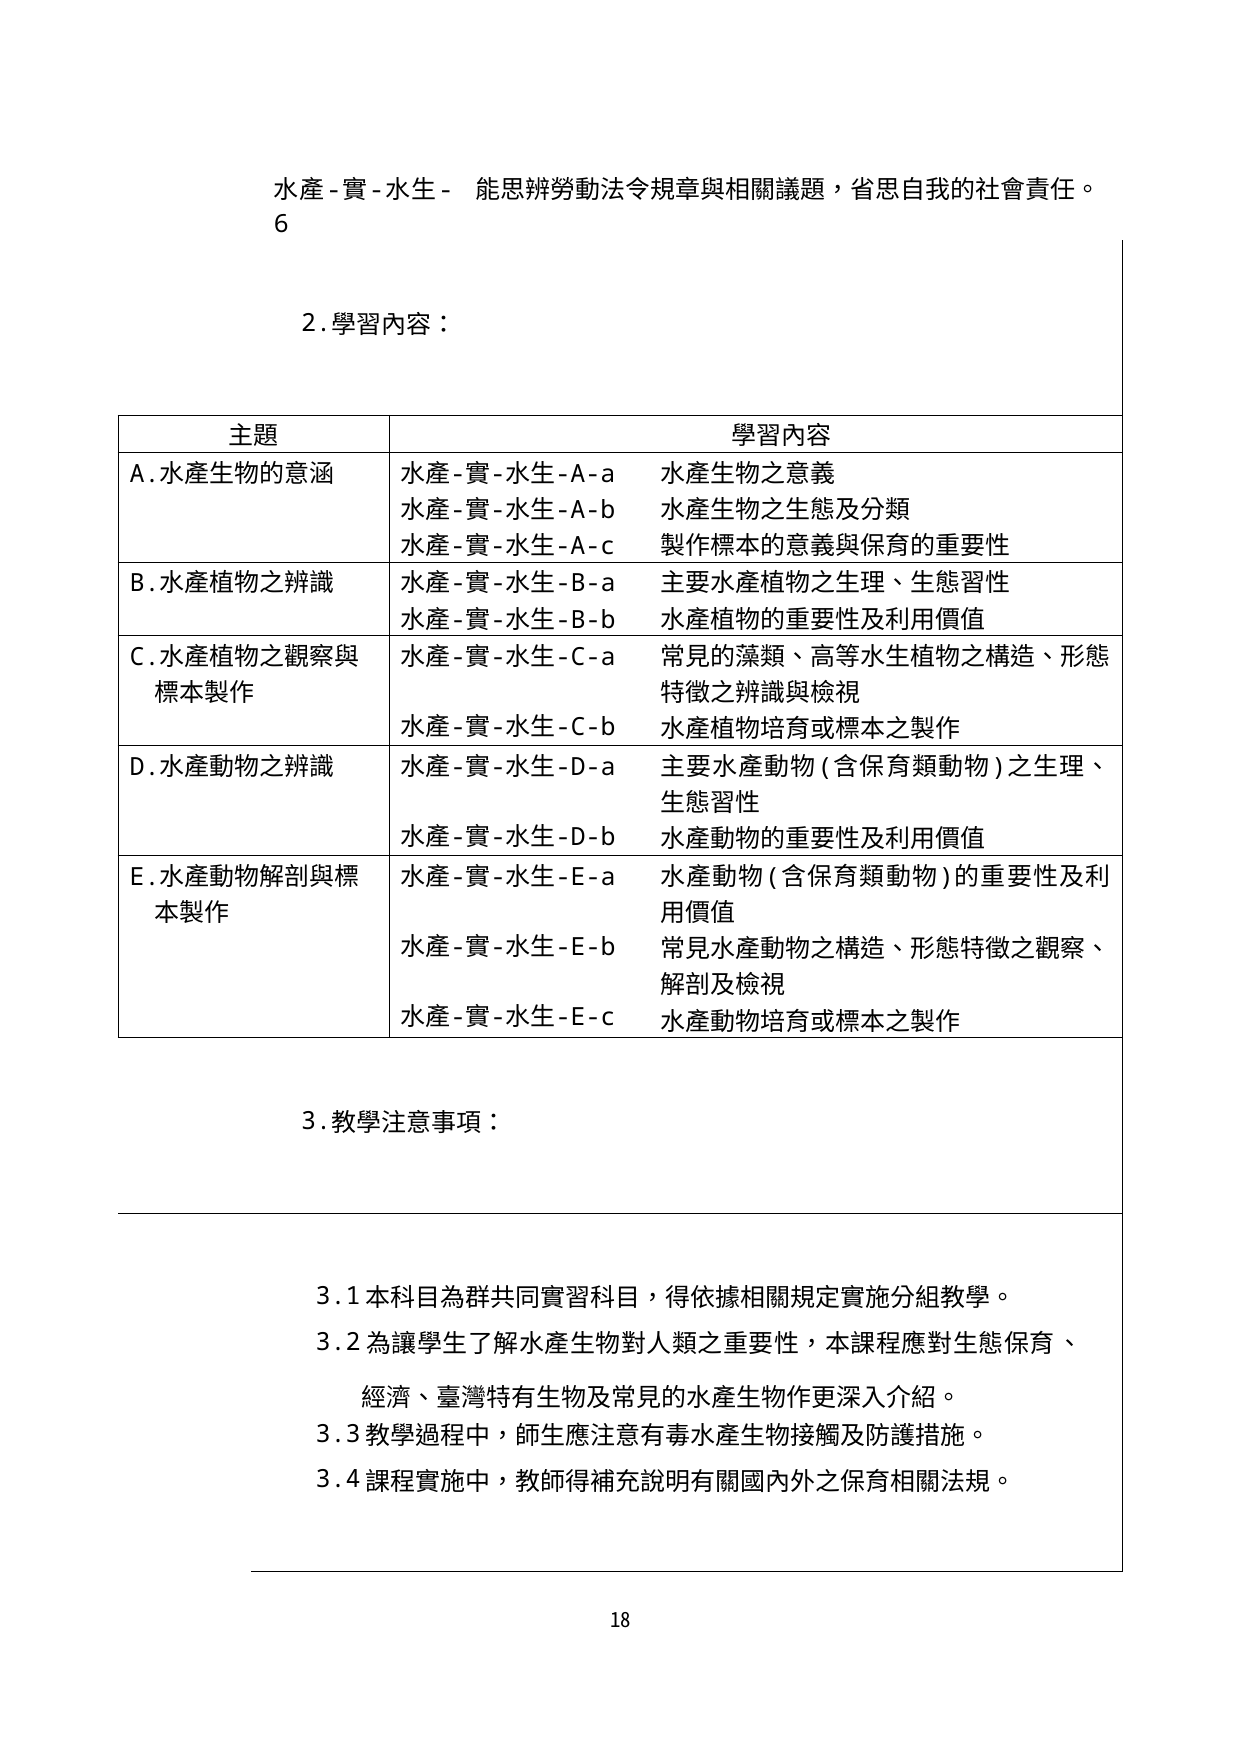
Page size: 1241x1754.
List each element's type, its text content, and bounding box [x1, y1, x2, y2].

text 3.教學注意事項： [118, 1038, 1122, 1213]
table_cell 能思辨勞動法令規章與相關議題，省思自我的社會責任。 [464, 169, 1122, 240]
table_cell 水產-實-水生-E-a 水產-實-水生-E-b 水產-實-水生-E-c [390, 856, 649, 1037]
text 3.3教學過程中，師生應注意有毒水產生物接觸及防護措施。 [251, 1415, 1122, 1461]
text 3.2為讓學生了解水產生物對人類之重要性，本課程應對生態保育、經濟、臺灣特有生物及常見的水產生物作更深入介紹。 [251, 1324, 1122, 1415]
table_cell 水產生物之意義 水產生物之生態及分類 製作標本的意義與保育的重要性 [649, 453, 1122, 562]
text 2.學習內容： [118, 240, 1122, 415]
table_cell D.水產動物之辨識 [119, 746, 389, 855]
table_cell 水產-實-水生-B-a 水產-實-水生-B-b [390, 563, 649, 635]
text 3.4課程實施中，教師得補充說明有關國內外之保育相關法規。 [251, 1461, 1122, 1571]
table_cell B.水產植物之辨識 [119, 563, 389, 635]
table_header 主題 [119, 416, 389, 452]
table_cell A.水產生物的意涵 [119, 453, 389, 562]
table_cell 水產動物(含保育類動物)的重要性及利用價值 常見水產動物之構造、形態特徵之觀察、解剖及檢視 水產動物培育或標本之製作 [649, 856, 1122, 1037]
table_cell E.水產動物解剖與標本製作 [119, 856, 389, 1037]
table_cell 主要水產植物之生理、生態習性 水產植物的重要性及利用價值 [649, 563, 1122, 635]
table_cell 水產-實-水生-A-a 水產-實-水生-A-b 水產-實-水生-A-c [390, 453, 649, 562]
table_header 學習內容 [390, 416, 1122, 452]
table_cell 水產-實-水生-D-a 水產-實-水生-D-b [390, 746, 649, 855]
table_cell 水產-實-水生-6 [262, 169, 464, 240]
table_cell C.水產植物之觀察與標本製作 [119, 636, 389, 745]
table_cell 水產-實-水生-C-a 水產-實-水生-C-b [390, 636, 649, 745]
table_cell 常見的藻類、高等水生植物之構造、形態特徵之辨識與檢視 水產植物培育或標本之製作 [649, 636, 1122, 745]
table_cell 主要水產動物(含保育類動物)之生理、生態習性 水產動物的重要性及利用價值 [649, 746, 1122, 855]
text 3.1本科目為群共同實習科目，得依據相關規定實施分組教學。 [251, 1213, 1122, 1324]
